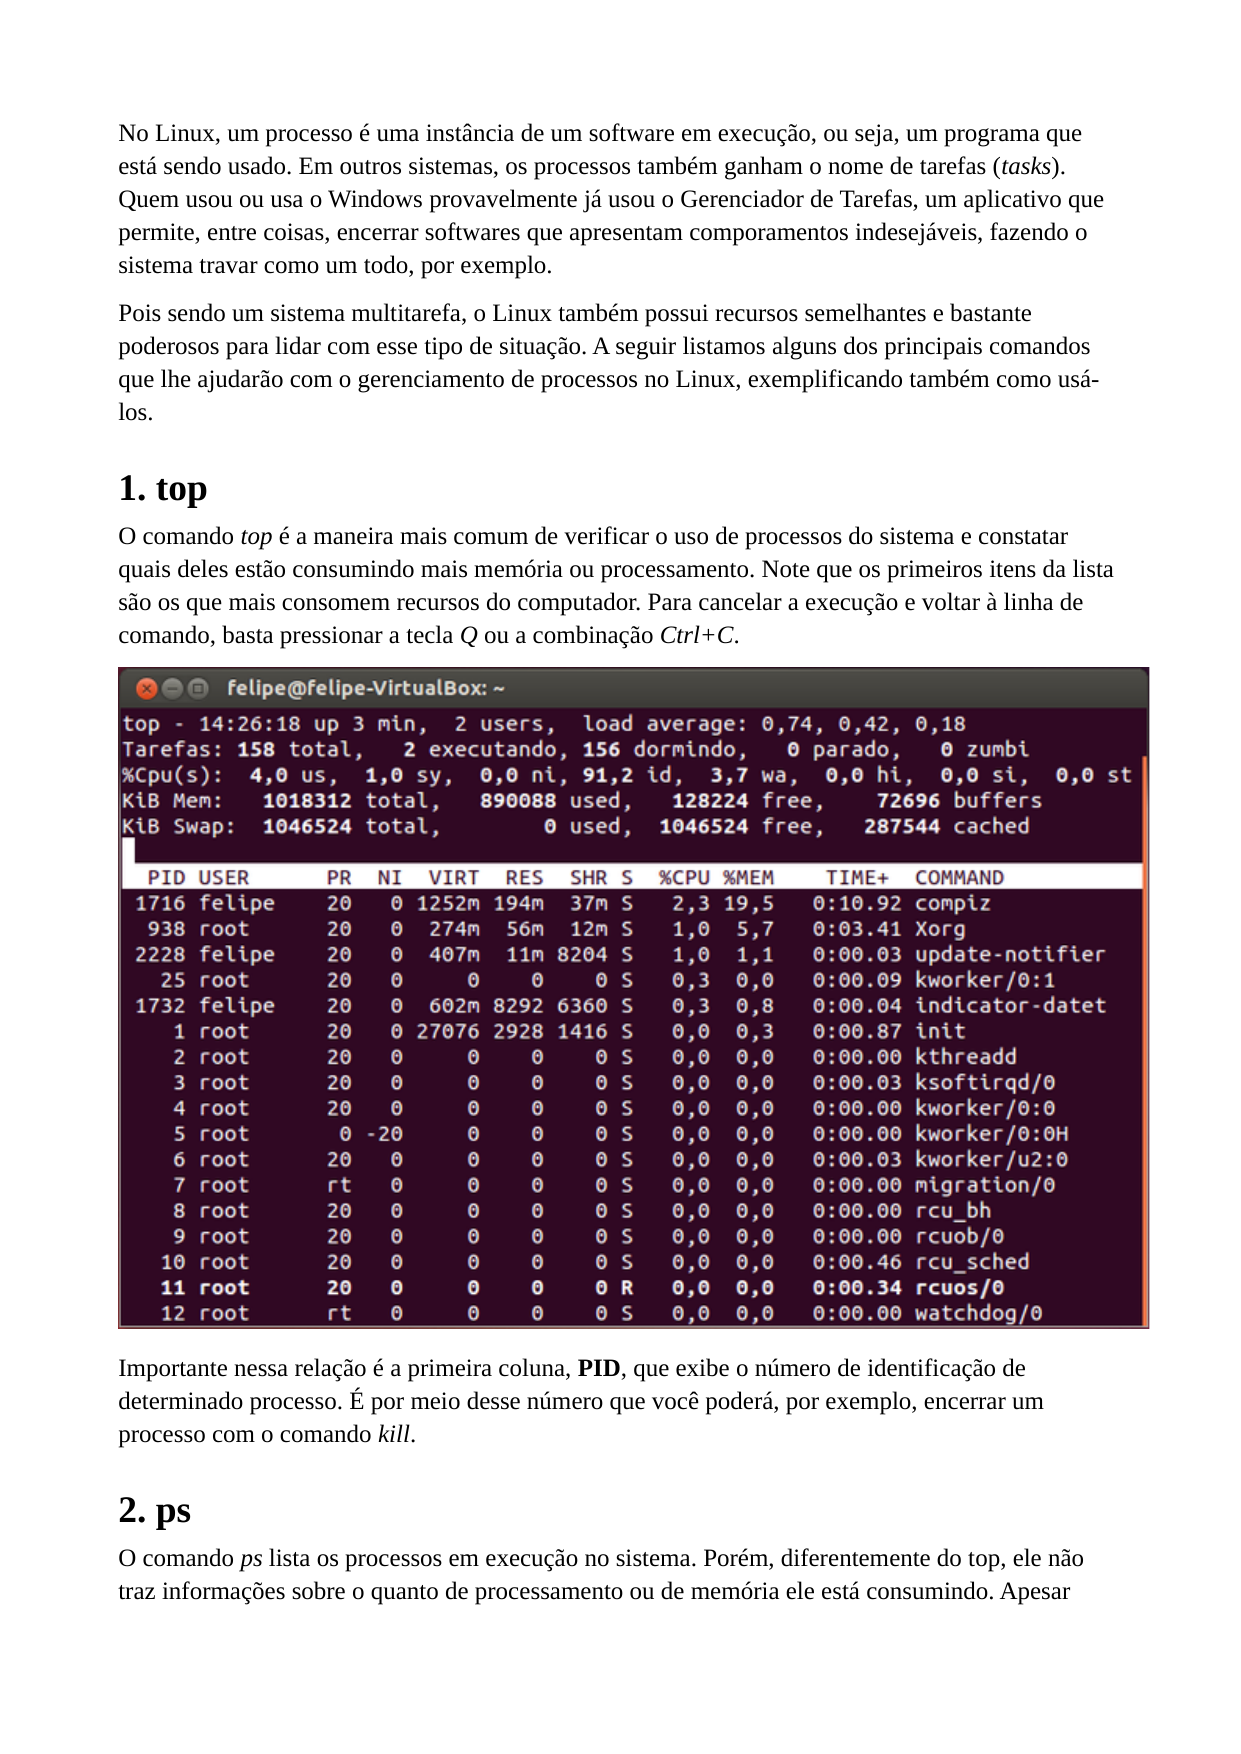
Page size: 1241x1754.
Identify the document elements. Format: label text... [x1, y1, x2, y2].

text No Linux, um processo é uma instância de um software em execução, ou seja, um programa que está sendo usado. Em outros sistemas, os processos também ganham o nome de tarefas (tasks). Quem usou ou usa o Windows provavelmente já usou o Gerenciador de Tarefas, um aplicativo que permite, entre coisas, encerrar softwares que apresentam comporamentos indesejáveis, fazendo o sistema travar como um todo, por exemplo. [118, 118, 1122, 279]
text Importante nessa relação é a primeira coluna, PID, que exibe o número de identificação de determinado processo. É por meio desse número que você poderá, por exemplo, encerrar um processo com o comando kill. [118, 1353, 1122, 1448]
subtitle 1. top [118, 465, 1122, 508]
picture [118, 667, 1150, 1329]
text O comando top é a maneira mais comum de verificar o uso de processos do sistema e constatar quais deles estão consumindo mais memória ou processamento. Note que os primeiros itens da lista são os que mais consomem recursos do computador. Para cancelar a execução e voltar à linha de comando, basta pressionar a tecla Q ou a combinação Ctrl+C. [118, 521, 1122, 649]
text Pois sendo um sistema multitarefa, o Linux também possui recursos semelhantes e bastante poderosos para lidar com esse tipo de situação. A seguir listamos alguns dos principais comandos que lhe ajudarão com o gerenciamento de processos no Linux, exemplificando também como usá-los. [118, 298, 1122, 426]
subtitle 2. ps [118, 1487, 1122, 1530]
text O comando ps lista os processos em execução no sistema. Porém, diferentemente do top, ele não traz informações sobre o quanto de processamento ou de memória ele está consumindo. Apesar [118, 1543, 1122, 1605]
